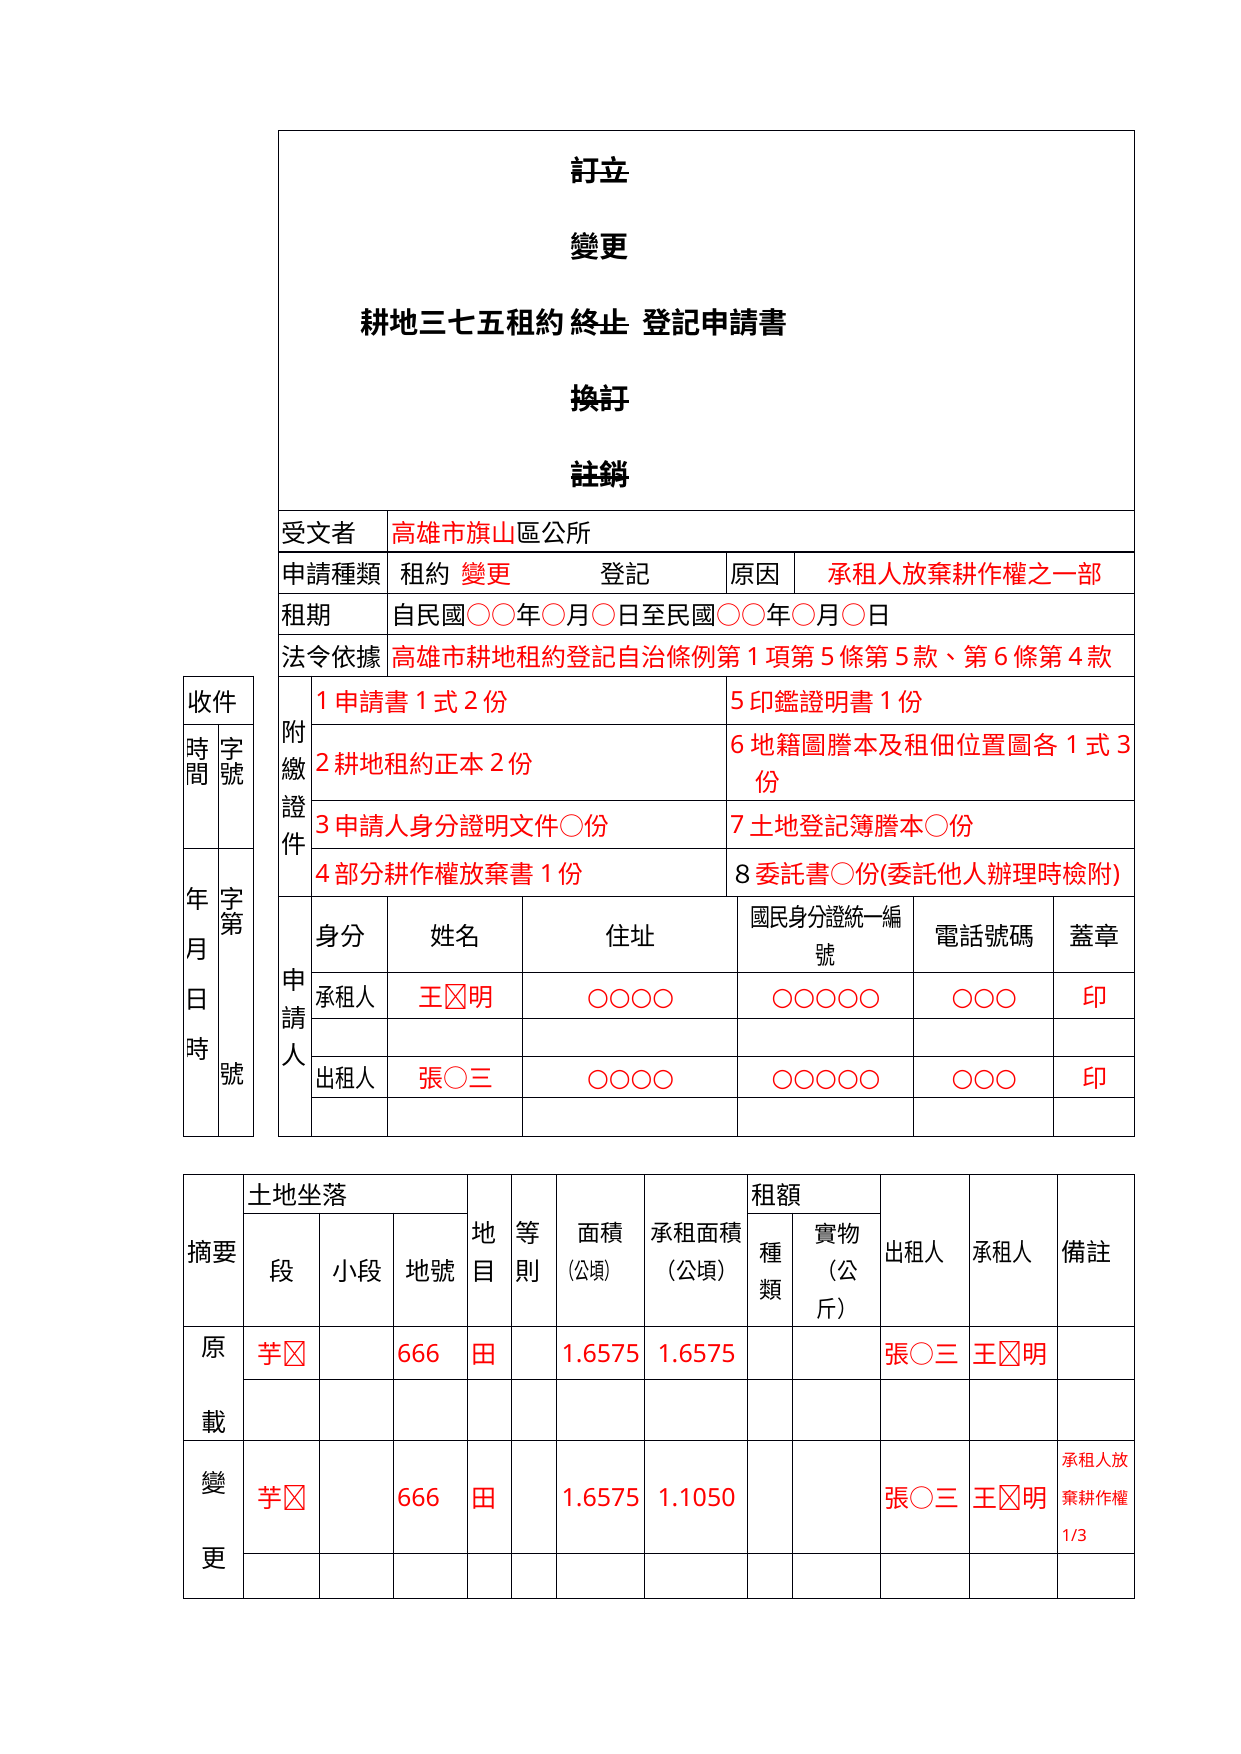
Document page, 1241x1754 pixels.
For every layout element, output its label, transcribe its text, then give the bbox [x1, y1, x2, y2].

table_cell 2耕地租約正本2份 [312, 725, 726, 800]
table_header [254, 130, 278, 206]
table_cell 王明 [970, 1441, 1057, 1553]
table_cell [748, 1441, 792, 1553]
table_cell [468, 1380, 511, 1440]
table_cell [557, 1554, 644, 1597]
table_cell [388, 1019, 522, 1056]
table_cell [254, 800, 278, 848]
table_cell [512, 1327, 556, 1378]
table_cell 田 [468, 1441, 511, 1553]
table_cell [793, 1327, 880, 1378]
table_cell [254, 676, 278, 724]
table_cell [184, 593, 253, 634]
table_cell 變 更 [184, 1441, 243, 1597]
table_cell [1054, 1098, 1134, 1136]
table_cell [320, 1554, 393, 1597]
table_header 登記申請書 [638, 131, 1134, 510]
table_cell [254, 206, 278, 282]
table_cell 身分 [312, 897, 387, 972]
table_cell [748, 1380, 792, 1440]
table_cell [523, 1098, 737, 1136]
table_cell [320, 1380, 393, 1440]
table_cell 實物 （公斤） [793, 1214, 880, 1326]
table_cell 印 [1054, 1057, 1134, 1097]
table_cell 印 [1054, 973, 1134, 1018]
table_cell 王明 [970, 1327, 1057, 1378]
table_cell [254, 1056, 278, 1097]
table_cell [184, 634, 253, 676]
table_cell [914, 1098, 1053, 1136]
table_cell 高雄市耕地租約登記自治條例第1項第5條第5款、第6條第4款 [388, 635, 1134, 676]
table_cell [512, 1554, 556, 1597]
table_cell [523, 1019, 737, 1056]
table_cell 變更 [567, 206, 638, 282]
table_cell 時間 [184, 725, 218, 848]
table_header 土地坐落 [244, 1175, 467, 1213]
table_cell 6地籍圖謄本及租佃位置圖各1式3份 [727, 725, 1134, 800]
table_cell 字第 號 [219, 849, 253, 1136]
table_cell [1058, 1380, 1134, 1440]
table_cell [970, 1554, 1057, 1597]
table_header 訂立 [567, 131, 638, 206]
table_cell 芋 [244, 1441, 319, 1553]
table_cell 種類 [748, 1214, 792, 1326]
table_cell [557, 1380, 644, 1440]
table_cell [320, 1327, 393, 1378]
table_cell [312, 1098, 387, 1136]
table_cell ○○○ [914, 973, 1053, 1018]
table_cell [184, 510, 253, 551]
table_cell [1058, 1327, 1134, 1378]
table_cell [645, 1380, 747, 1440]
table_cell 法令依據 [279, 635, 387, 676]
table_header 承租面積 （公頃） [645, 1175, 747, 1326]
table_cell [312, 1019, 387, 1056]
table_cell [748, 1554, 792, 1597]
table_cell [881, 1380, 969, 1440]
table_cell 666 [394, 1327, 467, 1378]
table_cell 張○三 [881, 1327, 969, 1378]
table_cell 地號 [394, 1214, 467, 1326]
table_cell [793, 1380, 880, 1440]
table_cell [645, 1554, 747, 1597]
table_cell [254, 848, 278, 896]
table_header 耕地三七五租約 [279, 131, 567, 510]
table_header 地目 [468, 1175, 511, 1326]
table_header 面積 （公頃） [557, 1175, 644, 1326]
table_cell [184, 206, 253, 282]
table_header 承租人 [970, 1175, 1057, 1326]
table_cell [254, 282, 278, 358]
table_cell [254, 593, 278, 634]
table_cell 芋 [244, 1327, 319, 1378]
table_cell 換訂 [567, 358, 638, 434]
table_cell [254, 972, 278, 1018]
table_cell ○○○○○ [738, 973, 913, 1018]
table_cell 田 [468, 1327, 511, 1378]
table_cell 1.1050 [645, 1441, 747, 1553]
table_cell [254, 1097, 278, 1136]
table_cell 1.6575 [557, 1327, 644, 1378]
table_cell [881, 1554, 969, 1597]
table_cell [254, 724, 278, 800]
table_cell [793, 1554, 880, 1597]
table_header 摘要 [184, 1175, 243, 1326]
table_cell 段 [244, 1214, 319, 1326]
table_cell 3申請人身分證明文件○份 [312, 801, 726, 848]
table_cell [738, 1019, 913, 1056]
table_cell [970, 1380, 1057, 1440]
table_cell 張○三 [881, 1441, 969, 1553]
table_cell [659, 553, 726, 593]
table_cell 申請人 [279, 897, 311, 1136]
table_cell [244, 1380, 319, 1440]
table_cell [1054, 1019, 1134, 1056]
table_cell 原 載 [184, 1327, 243, 1440]
table_cell ○○○ [914, 1057, 1053, 1097]
table_cell [512, 1441, 556, 1553]
table_cell [914, 1019, 1053, 1056]
table_cell [254, 510, 278, 551]
table_cell [738, 1098, 913, 1136]
table_cell 原因 [727, 553, 794, 593]
table_header [184, 130, 253, 206]
table_cell [184, 358, 253, 434]
table_cell [468, 1554, 511, 1597]
table_cell 租約 變更 [388, 553, 523, 593]
table_cell 附繳證件 [279, 677, 311, 896]
table_cell [388, 1098, 522, 1136]
table_cell [1058, 1554, 1134, 1597]
table_cell [394, 1554, 467, 1597]
table_cell 國民身分證統一編號 [738, 897, 913, 972]
table_cell ○○○○ [523, 1057, 737, 1097]
table_cell [512, 1380, 556, 1440]
table_cell [793, 1441, 880, 1553]
table_cell 申請種類 [279, 553, 387, 593]
table_cell [184, 551, 253, 593]
table_cell [320, 1441, 393, 1553]
table_cell 高雄市旗山區公所 [388, 511, 1134, 551]
table_cell ○○○○ [523, 973, 737, 1018]
table_cell 登記 [591, 553, 658, 593]
table_cell 1.6575 [557, 1441, 644, 1553]
table_cell 蓋章 [1054, 897, 1134, 972]
table_cell 1申請書1式2份 [312, 677, 726, 724]
table_cell 1.6575 [645, 1327, 747, 1378]
table_cell 承租人放棄耕作權之一部 [795, 553, 1134, 593]
table_cell 字號 [219, 725, 253, 848]
table_cell 終止 [567, 282, 638, 358]
table_cell 承租人 [312, 973, 387, 1018]
table_cell [254, 434, 278, 510]
table_cell 7土地登記簿謄本○份 [727, 801, 1134, 848]
table_cell [748, 1327, 792, 1378]
table_cell 小段 [320, 1214, 393, 1326]
table_cell ○○○○○ [738, 1057, 913, 1097]
table_cell [184, 282, 253, 358]
table_cell 王明 [388, 973, 522, 1018]
table_cell 4部分耕作權放棄書1份 [312, 849, 726, 896]
table_cell [394, 1380, 467, 1440]
table_cell 租期 [279, 594, 387, 634]
table_cell [244, 1554, 319, 1597]
table_header 租額 [748, 1175, 880, 1213]
table_cell [254, 1018, 278, 1056]
table_cell 收件 [184, 677, 253, 724]
table_cell 666 [394, 1441, 467, 1553]
table_cell [254, 551, 278, 593]
table_cell 年 月 日 時 [184, 849, 218, 1136]
table_cell ８委託書○份(委託他人辦理時檢附) [727, 849, 1134, 896]
table_cell 5印鑑證明書1份 [727, 677, 1134, 724]
table_cell 張○三 [388, 1057, 522, 1097]
table_header 出租人 [881, 1175, 969, 1326]
table_cell [523, 553, 591, 593]
table_cell 住址 [523, 897, 737, 972]
table_cell 姓名 [388, 897, 522, 972]
table_cell 承租人放棄耕作權1/3 [1058, 1441, 1134, 1553]
table_cell [254, 896, 278, 972]
table_cell [184, 434, 253, 510]
table_cell [254, 634, 278, 676]
table_header 備註 [1058, 1175, 1134, 1326]
table_cell [254, 358, 278, 434]
table_cell 出租人 [312, 1057, 387, 1097]
table_cell 註銷 [567, 434, 638, 510]
table_header 等則 [512, 1175, 556, 1326]
table_cell 自民國○○年○月○日至民國○○年○月○日 [388, 594, 1134, 634]
table_cell 受文者 [279, 511, 387, 551]
table_cell 電話號碼 [914, 897, 1053, 972]
